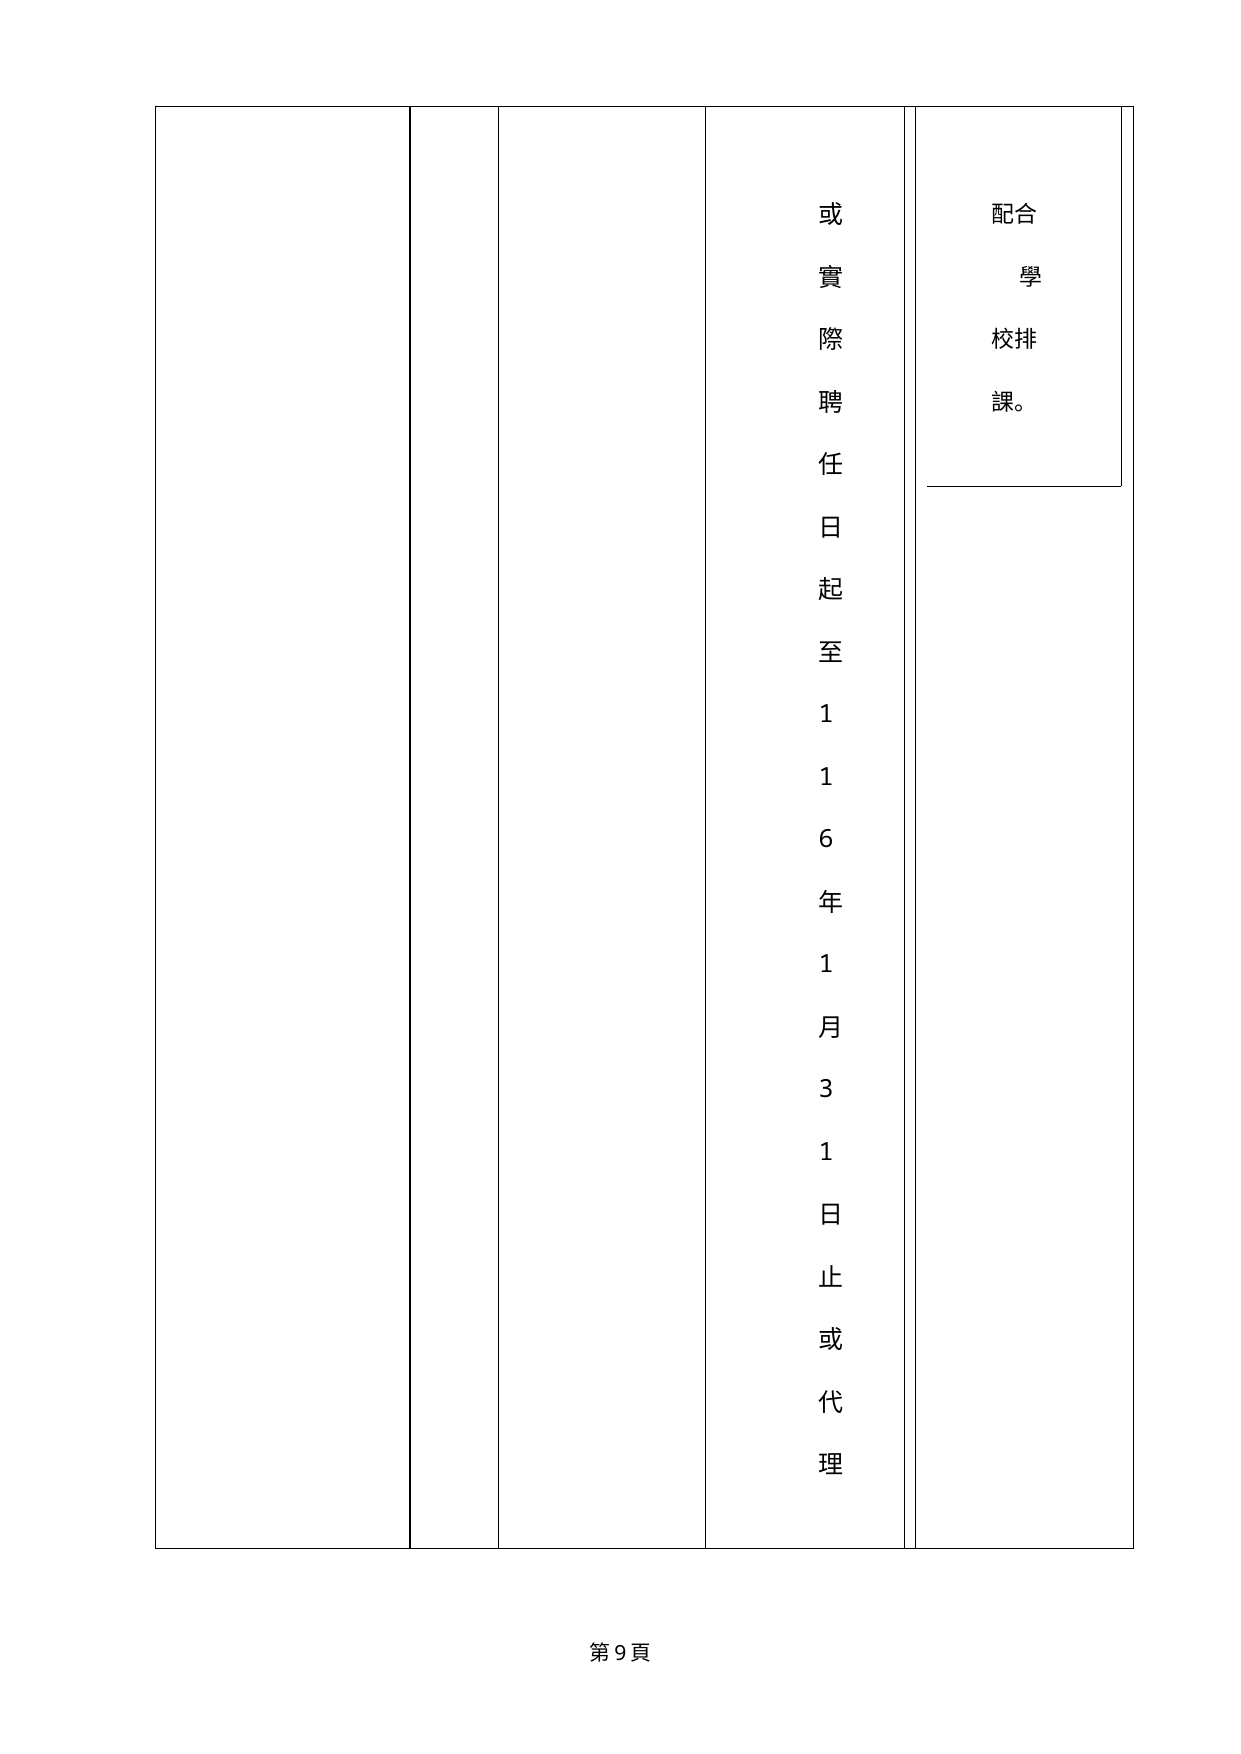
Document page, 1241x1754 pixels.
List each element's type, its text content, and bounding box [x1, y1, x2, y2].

table_cell 自115年8月1日起或實際聘任日起至116年1月31日止或代理原因消滅為止。(以臺中市政府教育局核定聘期為主) 代理原因消失時即無條件終止聘約。 [706, 107, 904, 1548]
table_cell 1名 [411, 107, 498, 1548]
table_cell 育嬰留停缺 [499, 107, 705, 1548]
table_cell 配合 學校排課。 [916, 107, 1133, 1548]
table_cell [156, 107, 409, 1548]
table_cell 自115年8月1日起或實際聘任日起至116年1月31日止或代理原因消滅為止。(以臺中市政府教育局核定聘期為主) 代理原因消失時即無條件終止聘約。 [905, 107, 915, 1548]
